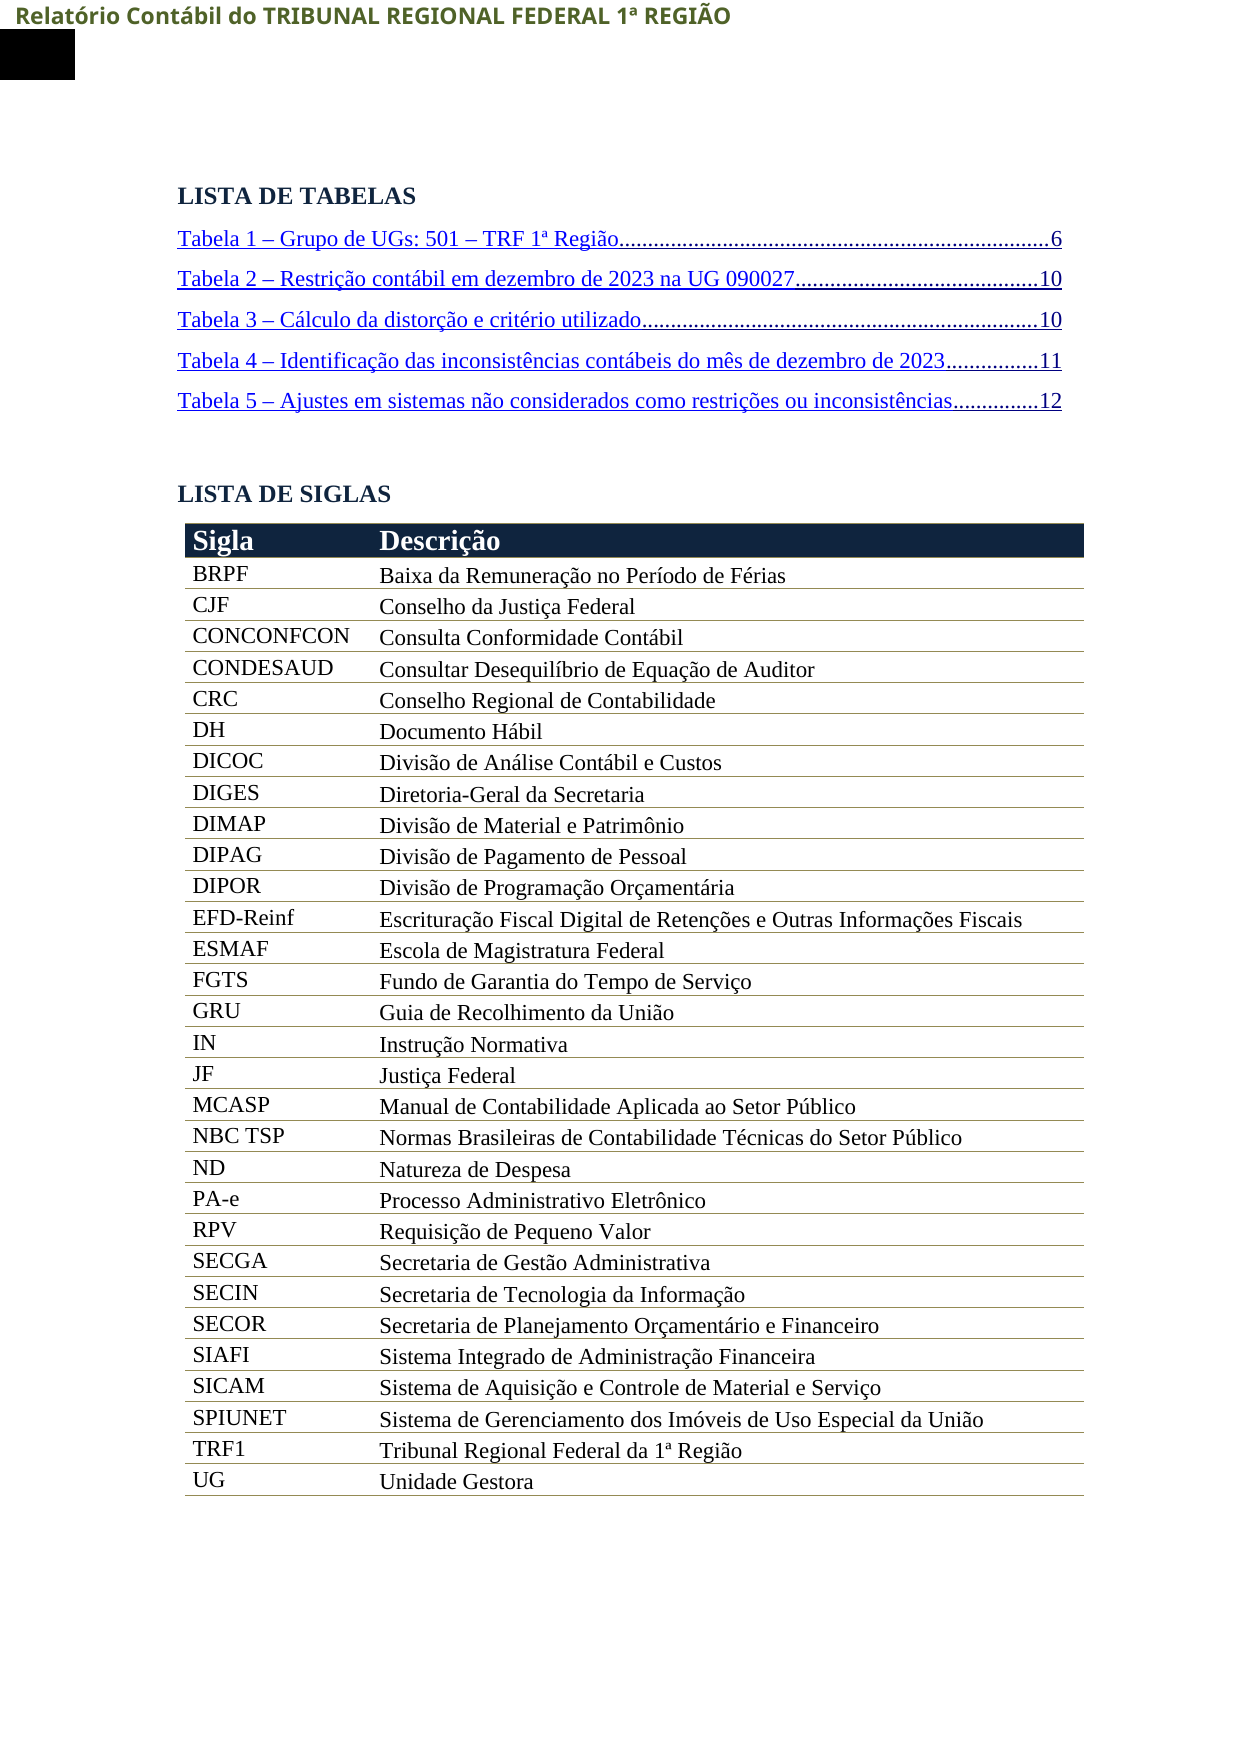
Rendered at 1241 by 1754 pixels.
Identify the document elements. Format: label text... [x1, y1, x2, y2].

table_cell Processo Administrativo Eletrônico [372, 1183, 1084, 1213]
table_cell Sistema de Aquisição e Controle de Material e Serviço [372, 1371, 1084, 1401]
table_cell Sistema Integrado de Administração Financeira [372, 1339, 1084, 1369]
table_cell Instrução Normativa [372, 1027, 1084, 1057]
table_cell CRC [185, 683, 372, 713]
table_cell DIGES [185, 777, 372, 807]
table_cell Fundo de Garantia do Tempo de Serviço [372, 964, 1084, 994]
table_cell ESMAF [185, 933, 372, 963]
table_cell Justiça Federal [372, 1058, 1084, 1088]
table_cell Manual de Contabilidade Aplicada ao Setor Público [372, 1089, 1084, 1119]
table_cell Conselho Regional de Contabilidade [372, 683, 1084, 713]
table_cell UG [185, 1464, 372, 1494]
text Tabela 4 – Identificação das inconsistências contábeis do mês de dezembro de 2023 11 [177, 347, 1063, 373]
table_cell Consultar Desequilíbrio de Equação de Auditor [372, 652, 1084, 682]
table_cell ND [185, 1152, 372, 1182]
table_cell Documento Hábil [372, 714, 1084, 744]
table_cell RPV [185, 1214, 372, 1244]
table_cell Natureza de Despesa [372, 1152, 1084, 1182]
table_cell Secretaria de Gestão Administrativa [372, 1246, 1084, 1276]
table_cell Diretoria-Geral da Secretaria [372, 777, 1084, 807]
table_cell SECIN [185, 1277, 372, 1307]
text Tabela 3 – Cálculo da distorção e critério utilizado 10 [177, 306, 1063, 332]
table_cell Escola de Magistratura Federal [372, 933, 1084, 963]
table_cell Unidade Gestora [372, 1464, 1084, 1494]
text Tabela 5 – Ajustes em sistemas não considerados como restrições ou inconsistências 12 [177, 387, 1063, 414]
table_cell NBC TSP [185, 1121, 372, 1151]
text LISTA DE TABELAS [177, 181, 1063, 210]
table_cell IN [185, 1027, 372, 1057]
table_cell SECOR [185, 1308, 372, 1338]
table_cell FGTS [185, 964, 372, 994]
table_cell DIPOR [185, 871, 372, 901]
table_cell DH [185, 714, 372, 744]
table_cell JF [185, 1058, 372, 1088]
table_cell Divisão de Pagamento de Pessoal [372, 839, 1084, 869]
table_cell SIAFI [185, 1339, 372, 1369]
table_cell DIPAG [185, 839, 372, 869]
table_header Sigla [185, 524, 372, 557]
table_cell CONDESAUD [185, 652, 372, 682]
table_cell Tribunal Regional Federal da 1ª Região [372, 1433, 1084, 1463]
table_cell Secretaria de Tecnologia da Informação [372, 1277, 1084, 1307]
table_cell PA-e [185, 1183, 372, 1213]
table_cell Sistema de Gerenciamento dos Imóveis de Uso Especial da União [372, 1402, 1084, 1432]
text Tabela 2 – Restrição contábil em dezembro de 2023 na UG 090027 10 [177, 265, 1063, 292]
table_cell Divisão de Programação Orçamentária [372, 871, 1084, 901]
table_cell SECGA [185, 1246, 372, 1276]
table_cell TRF1 [185, 1433, 372, 1463]
text Tabela 1 – Grupo de UGs: 501 – TRF 1ª Região 6 [177, 225, 1063, 251]
table_cell Divisão de Análise Contábil e Custos [372, 746, 1084, 776]
table_cell Baixa da Remuneração no Período de Férias [372, 558, 1084, 588]
table_cell Conselho da Justiça Federal [372, 589, 1084, 619]
table_cell GRU [185, 996, 372, 1026]
table_cell BRPF [185, 558, 372, 588]
table_header Descrição [372, 524, 1084, 557]
table_cell CONCONFCON [185, 621, 372, 651]
table_cell DICOC [185, 746, 372, 776]
table_cell SICAM [185, 1371, 372, 1401]
table_cell EFD-Reinf [185, 902, 372, 932]
table_cell Requisição de Pequeno Valor [372, 1214, 1084, 1244]
table_cell SPIUNET [185, 1402, 372, 1432]
table_cell Divisão de Material e Patrimônio [372, 808, 1084, 838]
table_cell Secretaria de Planejamento Orçamentário e Financeiro [372, 1308, 1084, 1338]
table_cell Normas Brasileiras de Contabilidade Técnicas do Setor Público [372, 1121, 1084, 1151]
table_cell Guia de Recolhimento da União [372, 996, 1084, 1026]
table_cell MCASP [185, 1089, 372, 1119]
table_cell DIMAP [185, 808, 372, 838]
table_cell Consulta Conformidade Contábil [372, 621, 1084, 651]
table_cell CJF [185, 589, 372, 619]
table_cell Escrituração Fiscal Digital de Retenções e Outras Informações Fiscais [372, 902, 1084, 932]
text LISTA DE SIGLAS [177, 479, 1063, 508]
